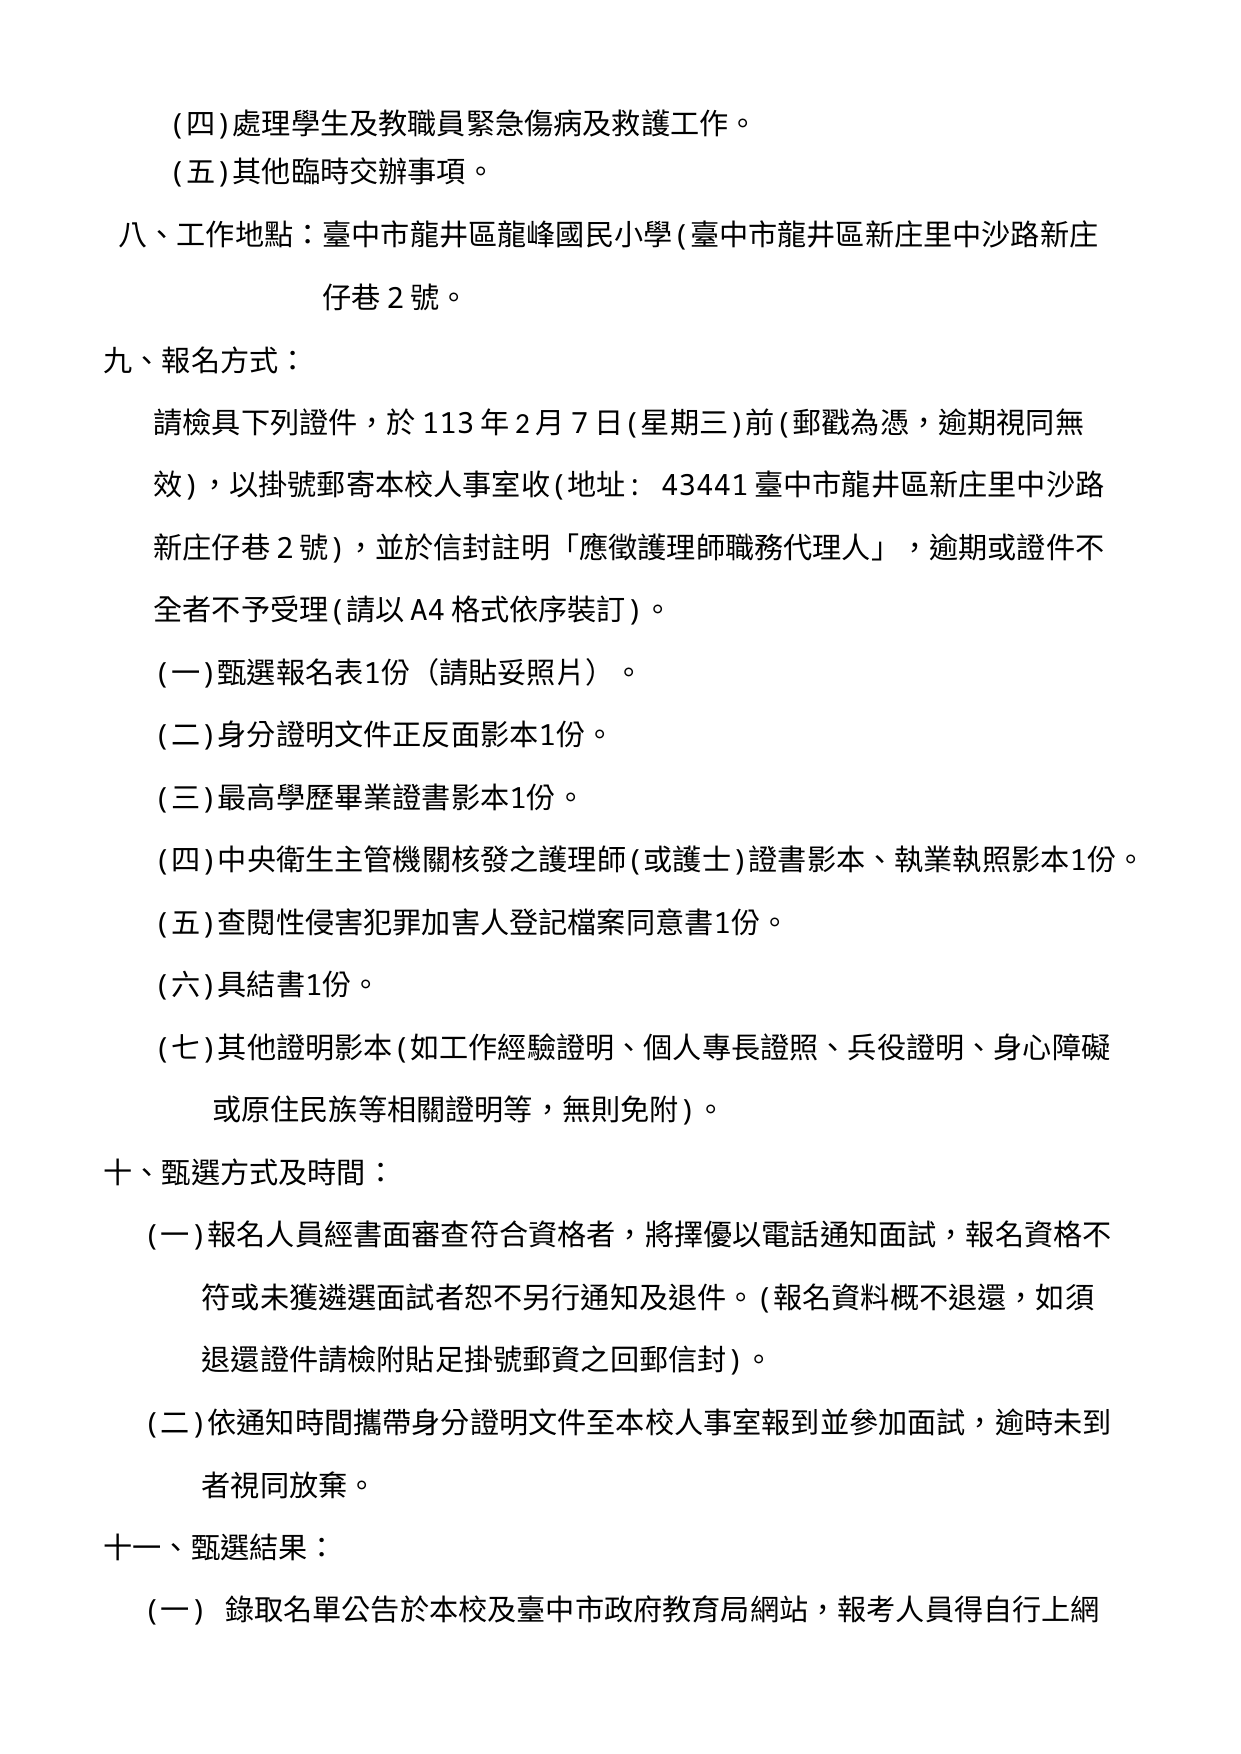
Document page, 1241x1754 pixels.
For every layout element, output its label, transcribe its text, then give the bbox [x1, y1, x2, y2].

text (二)身分證明文件正反面影本1份。 [153, 692, 1122, 754]
text 八、工作地點：臺中市龍井區龍峰國民小學(臺中市龍井區新庄里中沙路新庄仔巷2號。 [118, 192, 1122, 317]
text (六)具結書1份。 [153, 942, 1122, 1004]
text (五)其他臨時交辦事項。 [168, 144, 1122, 192]
text (一) 錄取名單公告於本校及臺中市政府教育局網站，報考人員得自行上網 [143, 1567, 1122, 1629]
text (五)查閱性侵害犯罪加害人登記檔案同意書1份。 [153, 879, 1122, 942]
text (四)處理學生及教職員緊急傷病及救護工作。 [168, 96, 1122, 144]
text (一)甄選報名表1份（請貼妥照片）。 [153, 629, 1122, 692]
text (二)依通知時間攜帶身分證明文件至本校人事室報到並參加面試，逾時未到者視同放棄。 [143, 1379, 1122, 1504]
text (三)最高學歷畢業證書影本1份。 [153, 754, 1122, 817]
text (四)中央衛生主管機關核發之護理師(或護士)證書影本、執業執照影本1份。 [153, 817, 1122, 879]
text 十、甄選方式及時間： [103, 1129, 1122, 1192]
text (一)報名人員經書面審查符合資格者，將擇優以電話通知面試，報名資格不符或未獲遴選面試者恕不另行通知及退件。(報名資料概不退還，如須退還證件請檢附貼足掛號郵資之回郵信封)。 [143, 1192, 1122, 1379]
text (七)其他證明影本(如工作經驗證明、個人專長證照、兵役證明、身心障礙或原住民族等相關證明等，無則免附)。 [153, 1004, 1122, 1129]
text 九、報名方式： [103, 317, 1122, 379]
text 請檢具下列證件，於113年2月7日(星期三)前(郵戳為憑，逾期視同無效)，以掛號郵寄本校人事室收(地址: 43441臺中市龍井區新庄里中沙路新庄仔巷2號)，並於信封註明「應徵護理師職務代理人」，逾期或證件不全者不予受理(請以A4格式依序裝訂)。 [153, 379, 1122, 629]
text 十一、甄選結果： [103, 1504, 1122, 1567]
